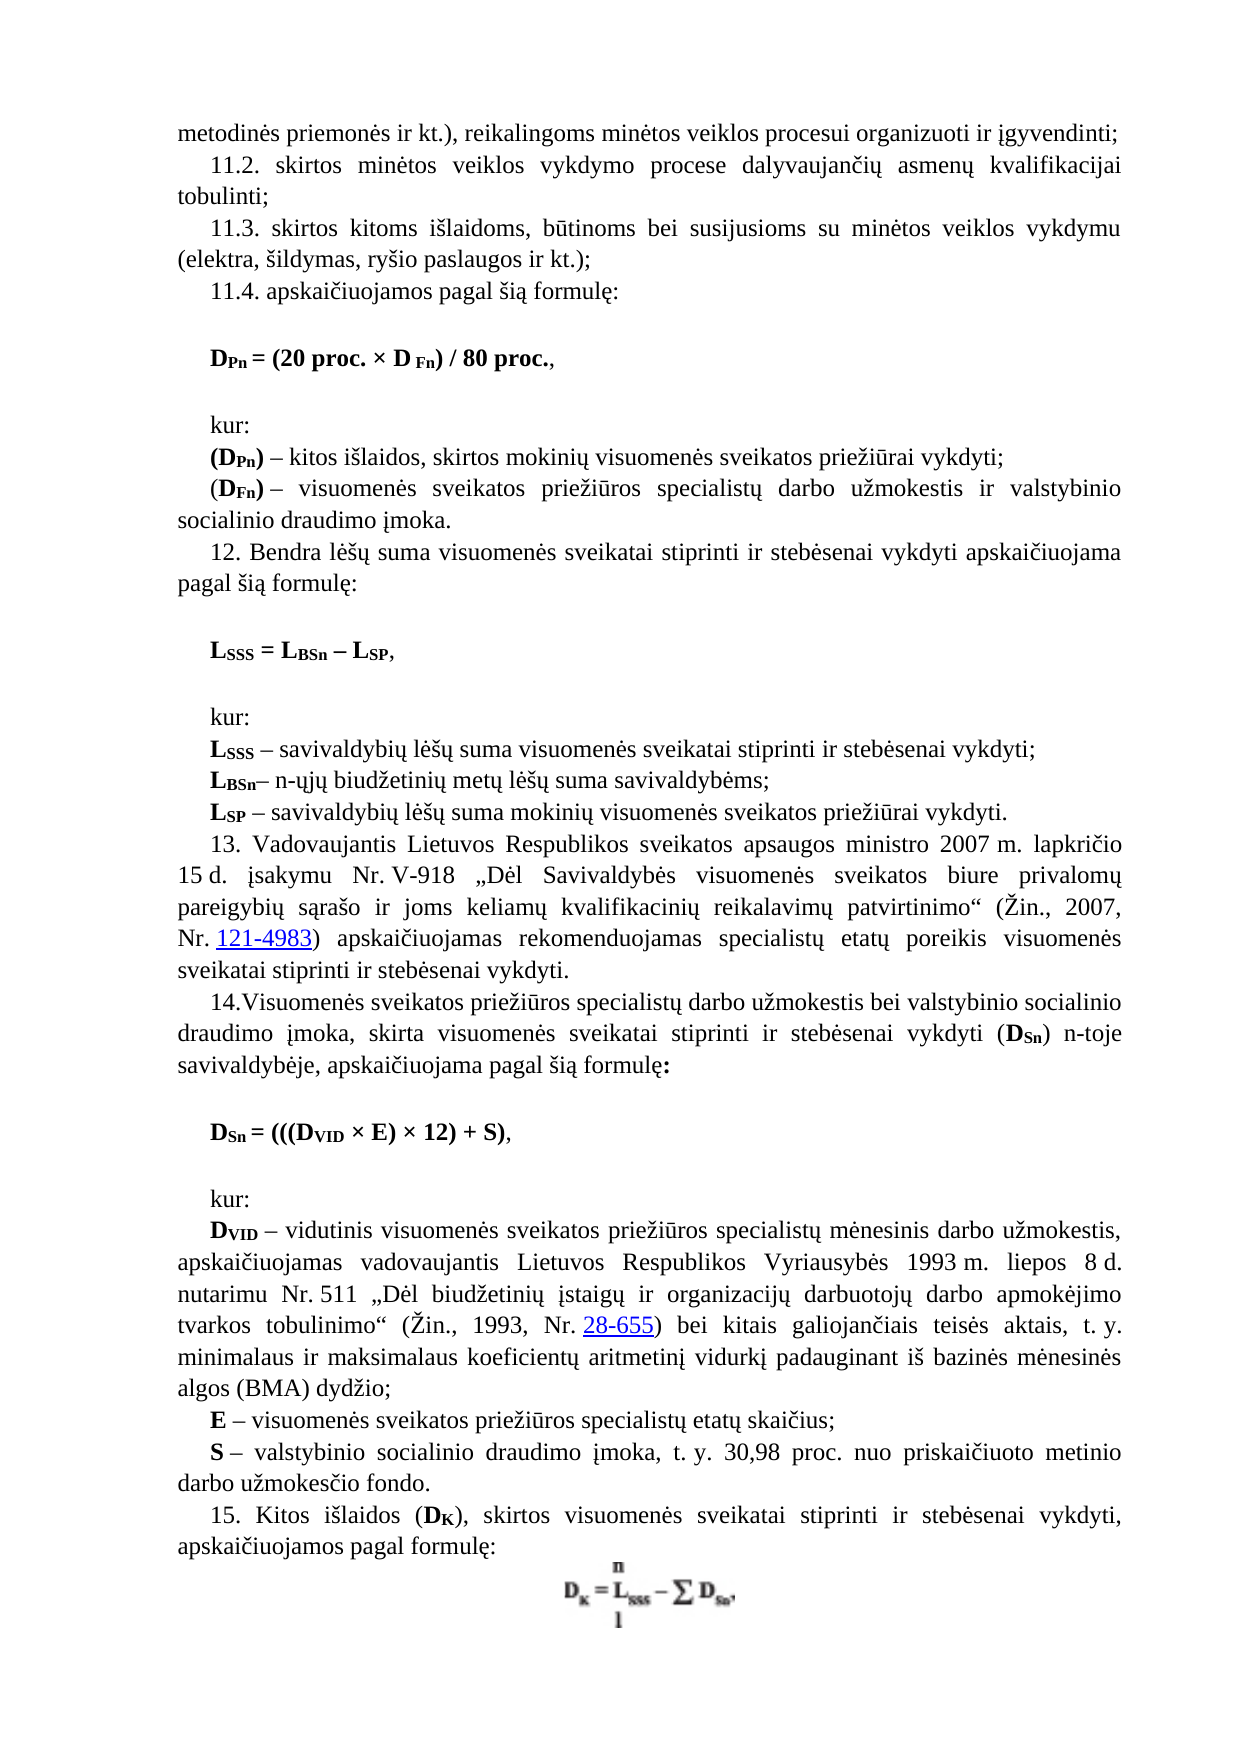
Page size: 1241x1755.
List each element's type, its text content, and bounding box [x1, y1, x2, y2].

text 11.3. skirtos kitoms išlaidoms, būtinoms bei susijusioms su minėtos veiklos vykdymu (elektra, šildymas, ryšio paslaugos ir kt.); [177, 213, 1122, 273]
text LSSS – savivaldybių lėšų suma visuomenės sveikatai stiprinti ir stebėsenai vykdyti; [177, 734, 1122, 763]
text (DPn) – kitos išlaidos, skirtos mokinių visuomenės sveikatos priežiūrai vykdyti; [177, 442, 1122, 471]
text kur: [177, 1184, 1122, 1213]
text 11.2. skirtos minėtos veiklos vykdymo procese dalyvaujančių asmenų kvalifikacijai tobulinti; [177, 150, 1122, 210]
text (DFn) – visuomenės sveikatos priežiūros specialistų darbo užmokestis ir valstybinio socialinio draudimo įmoka. [177, 473, 1122, 534]
text 13. Vadovaujantis Lietuvos Respublikos sveikatos apsaugos ministro 2007 m. lapkričio 15 d. įsakymu Nr. V-918 „Dėl Savivaldybės visuomenės sveikatos biure privalomų pareigybių sąrašo ir joms keliamų kvalifikacinių reikalavimų patvirtinimo“ (Žin., 2007, Nr. 121-4983) apskaičiuojamas rekomenduojamas specialistų etatų poreikis visuomenės sveikatai stiprinti ir stebėsenai vykdyti. [177, 829, 1122, 984]
text DSn = (((DVID × E) × 12) + S), [177, 1117, 1122, 1146]
text LSSS = LBSn – LSP, [177, 635, 1122, 664]
text metodinės priemonės ir kt.), reikalingoms minėtos veiklos procesui organizuoti ir įgyvendinti; [177, 118, 1122, 147]
text DVID – vidutinis visuomenės sveikatos priežiūros specialistų mėnesinis darbo užmokestis, apskaičiuojamas vadovaujantis Lietuvos Respublikos Vyriausybės 1993 m. liepos 8 d. nutarimu Nr. 511 „Dėl biudžetinių įstaigų ir organizacijų darbuotojų darbo apmokėjimo tvarkos tobulinimo“ (Žin., 1993, Nr. 28-655) bei kitais galiojančiais teisės aktais, t. y. minimalaus ir maksimalaus koeficientų aritmetinį vidurkį padauginant iš bazinės mėnesinės algos (BMA) dydžio; [177, 1216, 1122, 1402]
text kur: [177, 702, 1122, 731]
text LSP – savivaldybių lėšų suma mokinių visuomenės sveikatos priežiūrai vykdyti. [177, 797, 1122, 826]
text 15. Kitos išlaidos (DK), skirtos visuomenės sveikatai stiprinti ir stebėsenai vykdyti, apskaičiuojamos pagal formulę: [177, 1500, 1122, 1560]
text LBSn– n-ųjų biudžetinių metų lėšų suma savivaldybėms; [177, 766, 1122, 794]
text DPn = (20 proc. × D Fn) / 80 proc., [177, 343, 1122, 372]
text 14.Visuomenės sveikatos priežiūros specialistų darbo užmokestis bei valstybinio socialinio draudimo įmoka, skirta visuomenės sveikatai stiprinti ir stebėsenai vykdyti (DSn) n-toje savivaldybėje, apskaičiuojama pagal šią formulę: [177, 987, 1122, 1078]
text S – valstybinio socialinio draudimo įmoka, t. y. 30,98 proc. nuo priskaičiuoto metinio darbo užmokesčio fondo. [177, 1437, 1122, 1497]
text 12. Bendra lėšų suma visuomenės sveikatai stiprinti ir stebėsenai vykdyti apskaičiuojama pagal šią formulę: [177, 537, 1122, 597]
text E – visuomenės sveikatos priežiūros specialistų etatų skaičius; [177, 1405, 1122, 1434]
text 11.4. apskaičiuojamos pagal šią formulę: [177, 276, 1122, 305]
text kur: [177, 410, 1122, 439]
